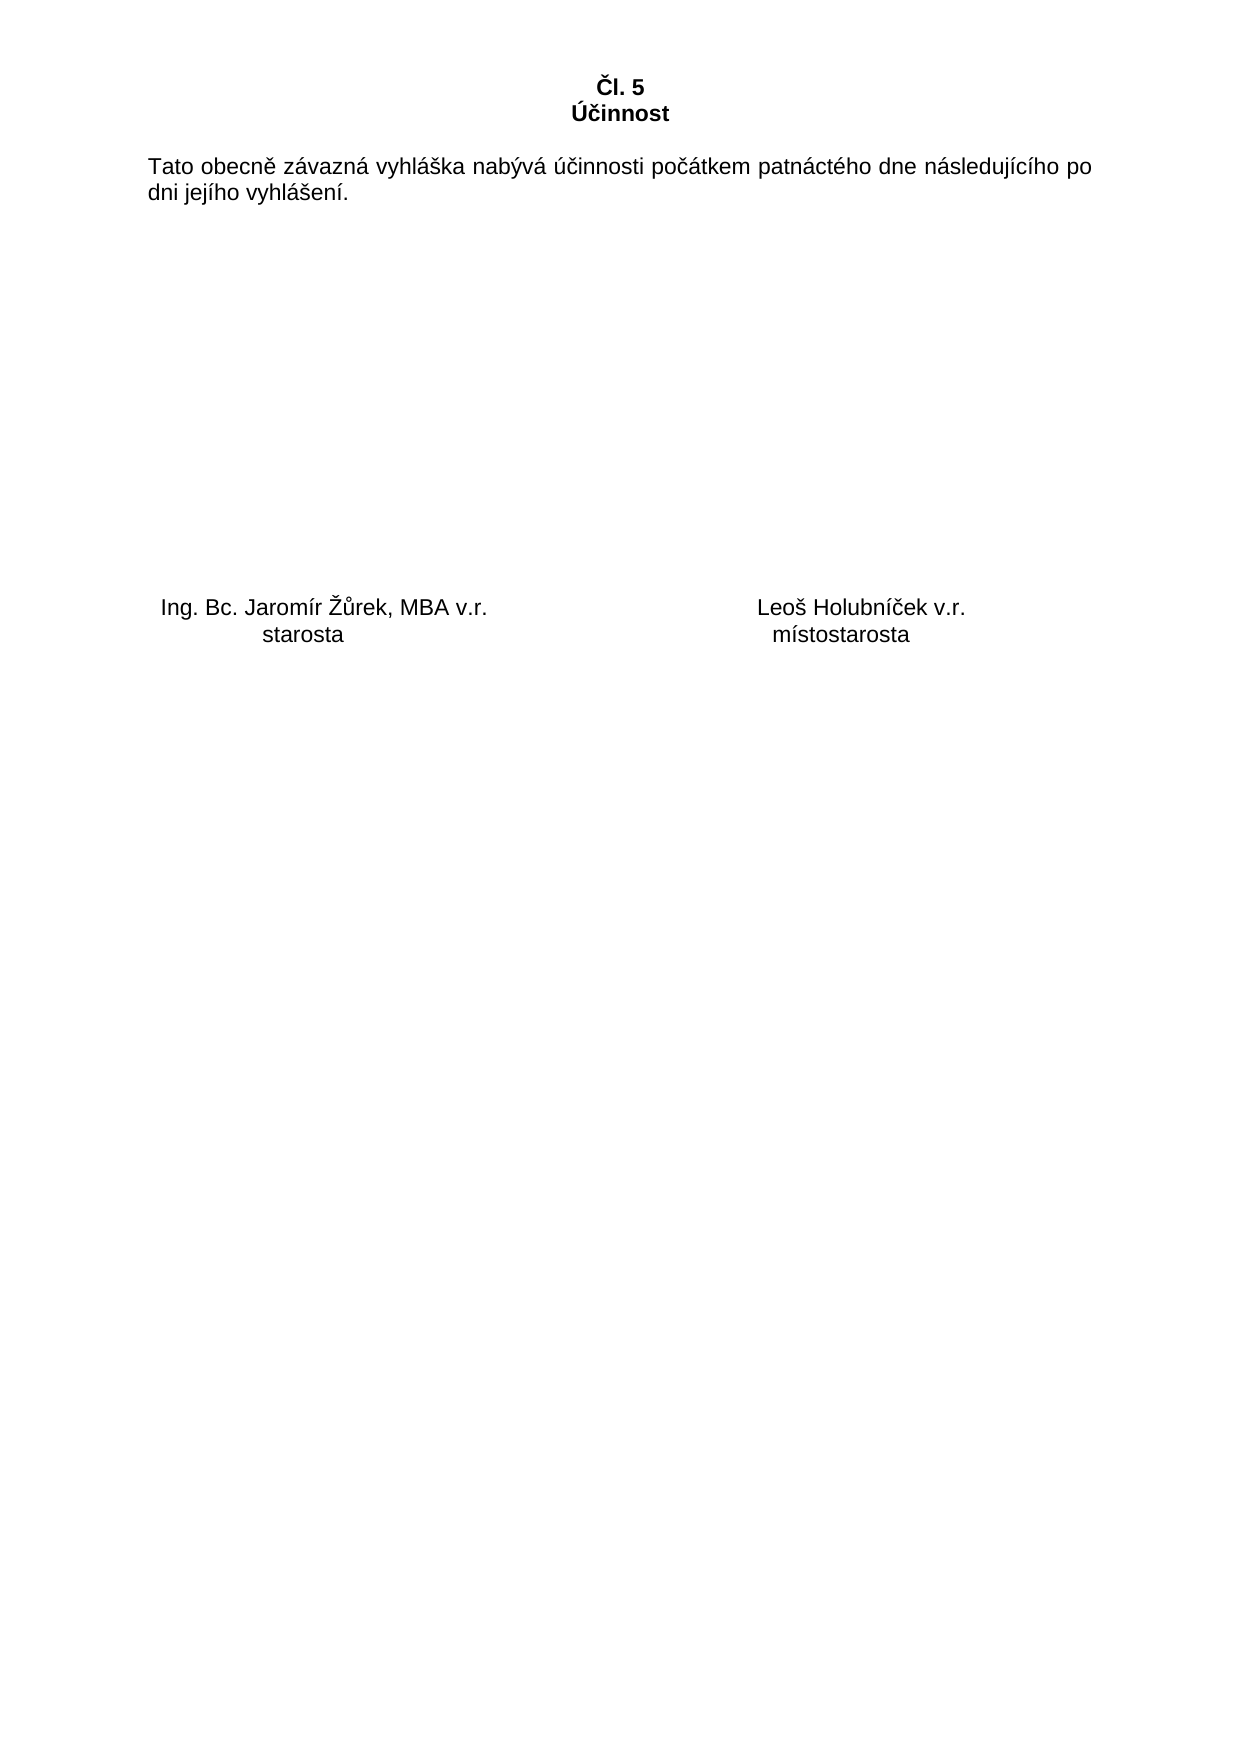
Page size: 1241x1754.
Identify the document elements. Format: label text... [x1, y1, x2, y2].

text Čl. 5 [148, 74, 1093, 100]
text Tato obecně závazná vyhláška nabývá účinnosti počátkem patnáctého dne následujícího po dni jejího vyhlášení. [148, 153, 1093, 206]
text starosta místostarosta [148, 621, 1093, 647]
text Účinnost [148, 100, 1093, 127]
text Ing. Bc. Jaromír Žůrek, MBA v.r. Leoš Holubníček v.r. [148, 594, 1093, 621]
